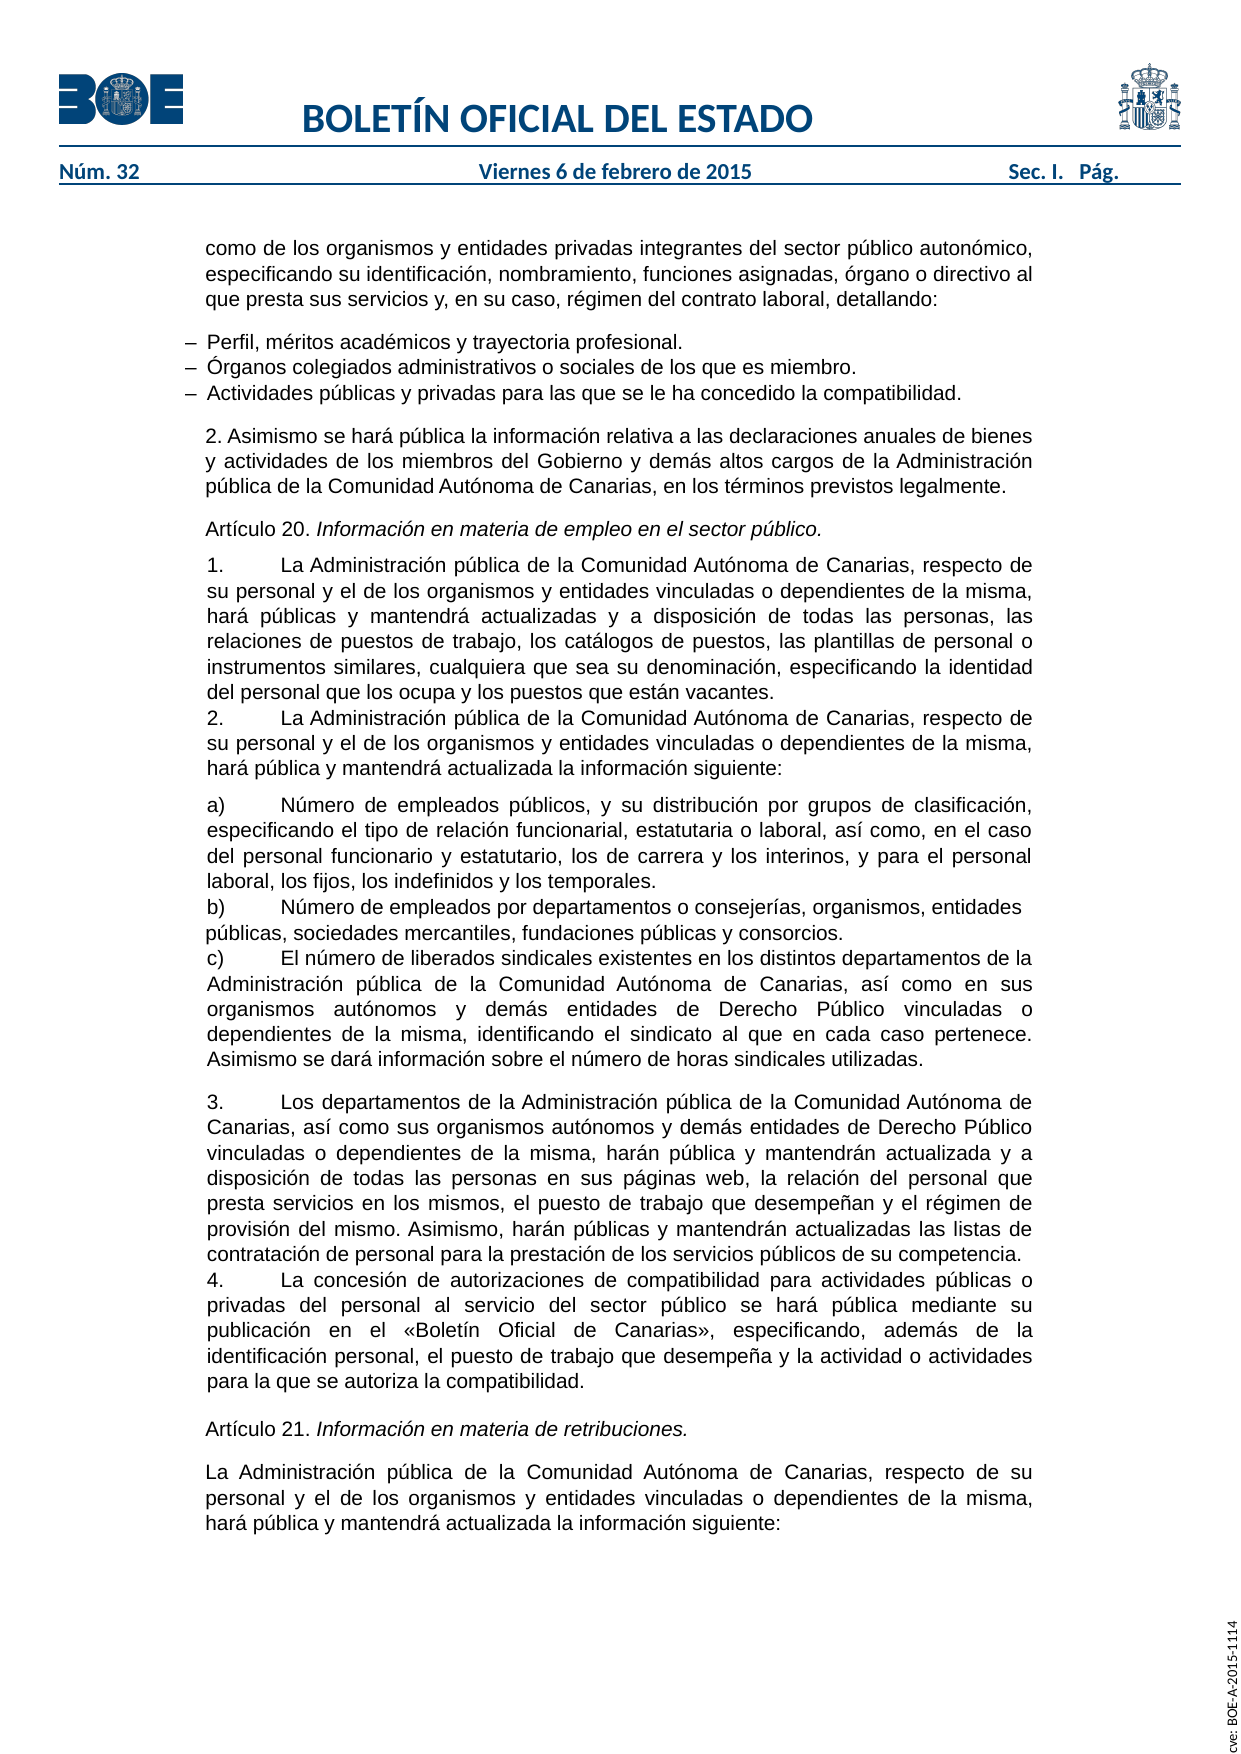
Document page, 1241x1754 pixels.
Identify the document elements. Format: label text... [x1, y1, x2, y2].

list Número de empleados públicos, y su distribución por grupos de clasificación, especificando el tipo de relación funcionarial, estatutaria o laboral, así como, en el caso del personal funcionario y estatutario, los de carrera y los interinos, y para el personal laboral, los fijos, los indefinidos y los temporales. [207, 793, 1034, 893]
text públicas, sociedades mercantiles, fundaciones públicas y consorcios. [205, 920, 1034, 944]
text 2. Asimismo se hará pública la información relativa a las declaraciones anuales de bienes y actividades de los miembros del Gobierno y demás altos cargos de la Administración pública de la Comunidad Autónoma de Canarias, en los términos previstos legalmente. [205, 423, 1034, 498]
list Perfil, méritos académicos y trayectoria profesional. [185, 329, 1034, 353]
list Número de empleados por departamentos o consejerías, organismos, entidades [207, 895, 1034, 919]
list Órganos colegiados administrativos o sociales de los que es miembro. [185, 355, 1034, 379]
text Artículo 21. Información en materia de retribuciones. [205, 1417, 1034, 1441]
list El número de liberados sindicales existentes en los distintos departamentos de la Administración pública de la Comunidad Autónoma de Canarias, así como en sus organismos autónomos y demás entidades de Derecho Público vinculadas o dependientes de la misma, identificando el sindicato al que en cada caso pertenece. Asimismo se dará información sobre el número de horas sindicales utilizadas. [207, 946, 1034, 1071]
list Actividades públicas y privadas para las que se le ha concedido la compatibilidad. [185, 381, 1034, 405]
list La concesión de autorizaciones de compatibilidad para actividades públicas o privadas del personal al servicio del sector público se hará pública mediante su publicación en el «Boletín Oficial de Canarias», especificando, además de la identificación personal, el puesto de trabajo que desempeña y la actividad o actividades para la que se autoriza la compatibilidad. [207, 1267, 1034, 1393]
text como de los organismos y entidades privadas integrantes del sector público autonómico, especificando su identificación, nombramiento, funciones asignadas, órgano o directivo al que presta sus servicios y, en su caso, régimen del contrato laboral, detallando: [205, 236, 1034, 311]
list La Administración pública de la Comunidad Autónoma de Canarias, respecto de su personal y el de los organismos y entidades vinculadas o dependientes de la misma, hará públicas y mantendrá actualizadas y a disposición de todas las personas, las relaciones de puestos de trabajo, los catálogos de puestos, las plantillas de personal o instrumentos similares, cualquiera que sea su denominación, especificando la identidad del personal que los ocupa y los puestos que están vacantes. [207, 553, 1034, 704]
text La Administración pública de la Comunidad Autónoma de Canarias, respecto de su personal y el de los organismos y entidades vinculadas o dependientes de la misma, hará pública y mantendrá actualizada la información siguiente: [205, 1460, 1034, 1534]
list La Administración pública de la Comunidad Autónoma de Canarias, respecto de su personal y el de los organismos y entidades vinculadas o dependientes de la misma, hará pública y mantendrá actualizada la información siguiente: [207, 706, 1034, 780]
text Artículo 20. Información en materia de empleo en el sector público. [205, 517, 1034, 541]
list Los departamentos de la Administración pública de la Comunidad Autónoma de Canarias, así como sus organismos autónomos y demás entidades de Derecho Público vinculadas o dependientes de la misma, harán pública y mantendrán actualizada y a disposición de todas las personas en sus páginas web, la relación del personal que presta servicios en los mismos, el puesto de trabajo que desempeñan y el régimen de provisión del mismo. Asimismo, harán públicas y mantendrán actualizadas las listas de contratación de personal para la prestación de los servicios públicos de su competencia. [207, 1090, 1034, 1266]
